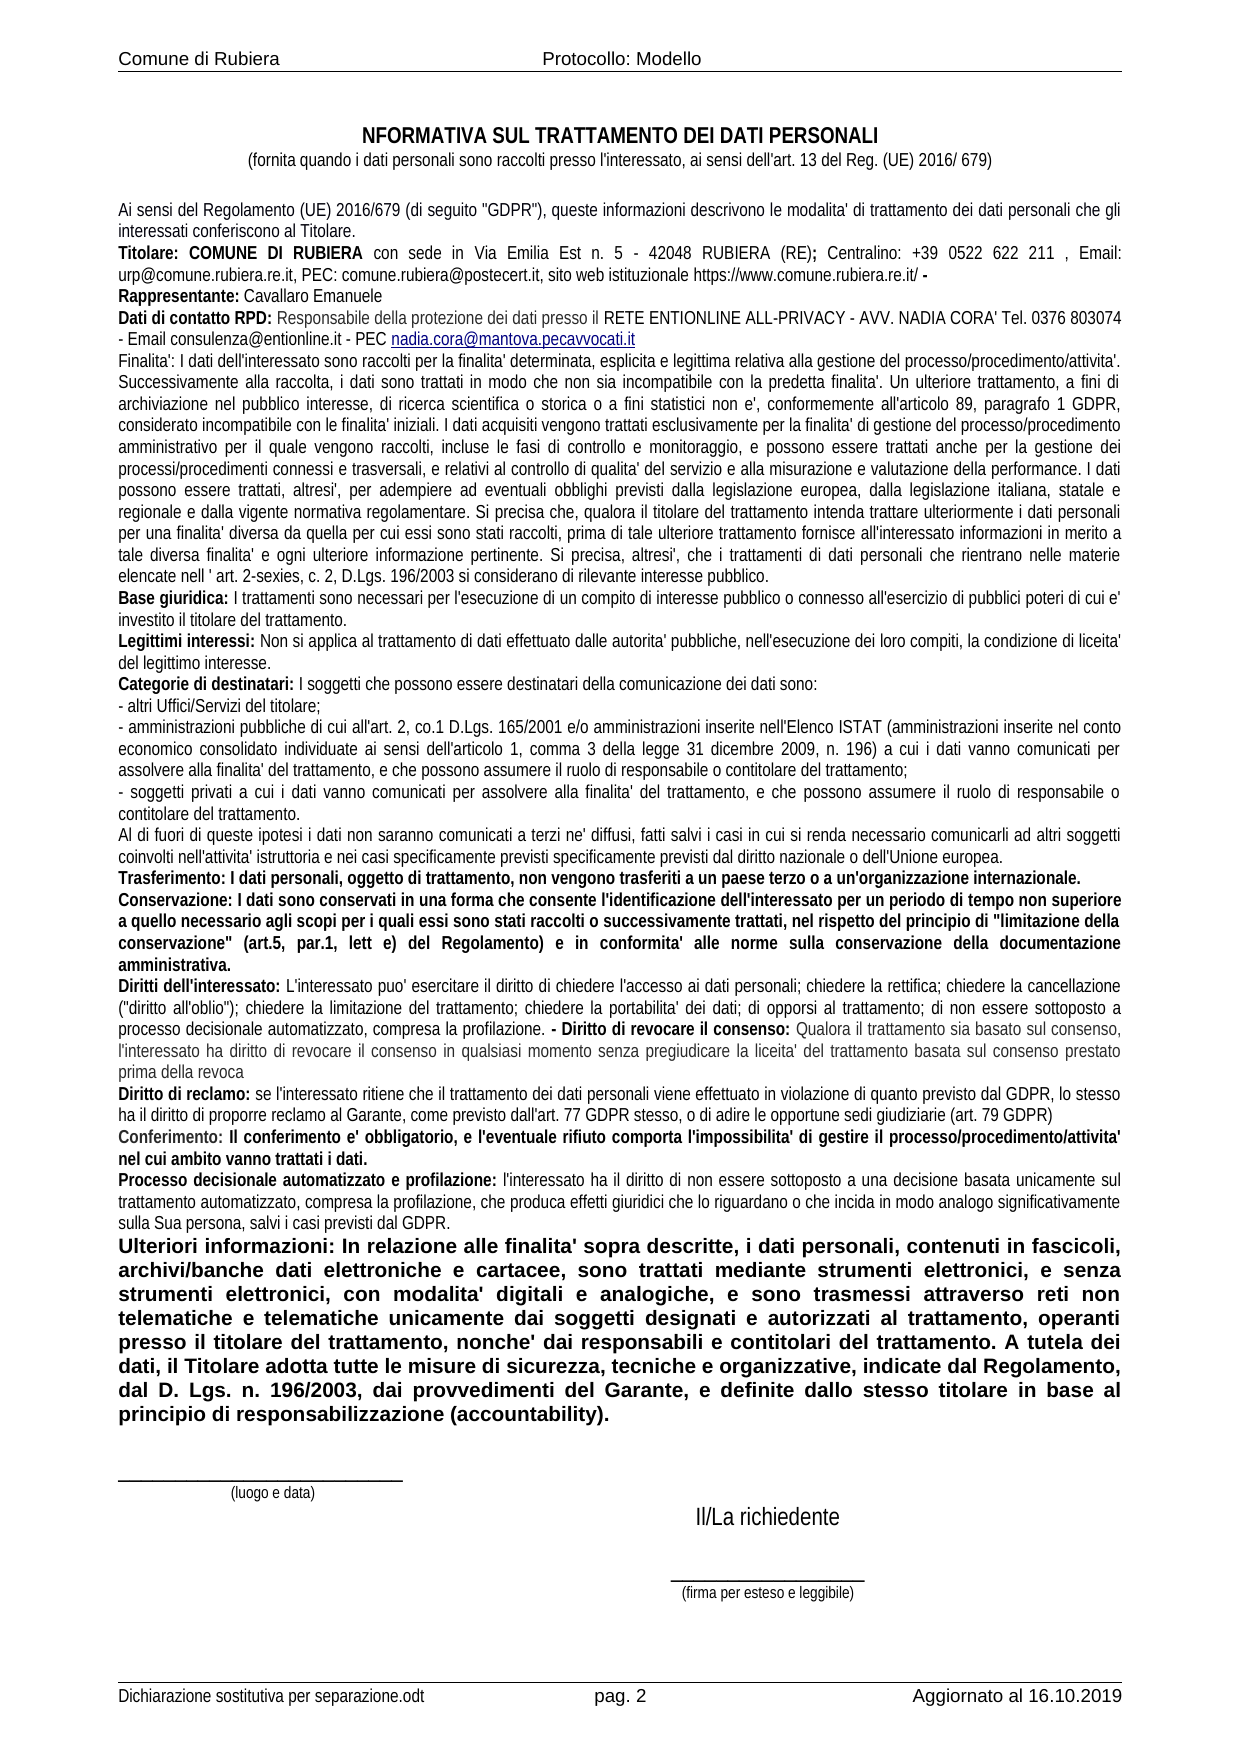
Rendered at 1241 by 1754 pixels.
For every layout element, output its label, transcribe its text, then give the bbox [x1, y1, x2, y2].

text Ulteriori informazioni: In relazione alle finalita' sopra descritte, i dati personali, contenuti in fascicoli, archivi/banche dati elettroniche e cartacee, sono trattati mediante strumenti elettronici, e senza strumenti elettronici, con modalita' digitali e analogiche, e sono trasmessi attraverso reti non telematiche e telematiche unicamente dai soggetti designati e autorizzati al trattamento, operanti presso il titolare del trattamento, nonche' dai responsabili e contitolari del trattamento. A tutela dei dati, il Titolare adotta tutte le misure di sicurezza, tecniche e organizzative, indicate dal Regolamento, dal D. Lgs. n. 196/2003, dai provvedimenti del Garante, e definite dallo stesso titolare in base al principio di responsabilizzazione (accountability). [118, 1234, 1122, 1425]
text Conservazione: I dati sono conservati in una forma che consente l'identificazione dell'interessato per un periodo di tempo non superiore a quello necessario agli scopi per i quali essi sono stati raccolti o successivamente trattati, nel rispetto del principio di "limitazione della conservazione" (art.5, par.1, lett e) del Regolamento) e in conformita' alle norme sulla conservazione della documentazione amministrativa. [118, 889, 1122, 975]
text Processo decisionale automatizzato e profilazione: l'interessato ha il diritto di non essere sottoposto a una decisione basata unicamente sul trattamento automatizzato, compresa la profilazione, che produca effetti giuridici che lo riguardano o che incida in modo analogo significativamente sulla Sua persona, salvi i casi previsti dal GDPR. [118, 1169, 1122, 1234]
text Il/La richiedente [118, 1502, 1122, 1531]
text - amministrazioni pubbliche di cui all'art. 2, co.1 D.Lgs. 165/2001 e/o amministrazioni inserite nell'Elenco ISTAT (amministrazioni inserite nel conto economico consolidato individuate ai sensi dell'articolo 1, comma 3 della legge 31 dicembre 2009, n. 196) a cui i dati vanno comunicati per assolvere alla finalita' del trattamento, e che possono assumere il ruolo di responsabile o contitolare del trattamento; [118, 716, 1122, 781]
text Diritti dell'interessato: L'interessato puo' esercitare il diritto di chiedere l'accesso ai dati personali; chiedere la rettifica; chiedere la cancellazione ("diritto all'oblio"); chiedere la limitazione del trattamento; chiedere la portabilita' dei dati; di opporsi al trattamento; di non essere sottoposto a processo decisionale automatizzato, compresa la profilazione. - Diritto di revocare il consenso: Qualora il trattamento sia basato sul consenso, l'interessato ha diritto di revocare il consenso in qualsiasi momento senza pregiudicare la liceita' del trattamento basata sul consenso prestato prima della revoca [118, 975, 1122, 1083]
text Al di fuori di queste ipotesi i dati non saranno comunicati a terzi ne' diffusi, fatti salvi i casi in cui si renda necessario comunicarli ad altri soggetti coinvolti nell'attivita' istruttoria e nei casi specificamente previsti specificamente previsti dal diritto nazionale o dell'Unione europea. [118, 824, 1122, 867]
text (fornita quando i dati personali sono raccolti presso l'interessato, ai sensi dell'art. 13 del Reg. (UE) 2016/ 679) [118, 148, 1122, 170]
text - soggetti privati a cui i dati vanno comunicati per assolvere alla finalita' del trattamento, e che possono assumere il ruolo di responsabile o contitolare del trattamento. [118, 781, 1122, 824]
text Trasferimento: I dati personali, oggetto di trattamento, non vengono trasferiti a un paese terzo o a un'organizzazione internazionale. [118, 867, 1122, 889]
text Base giuridica: I trattamenti sono necessari per l'esecuzione di un compito di interesse pubblico o connesso all'esercizio di pubblici poteri di cui e' investito il titolare del trattamento. [118, 587, 1122, 630]
text Legittimi interessi: Non si applica al trattamento di dati effettuato dalle autorita' pubbliche, nell'esecuzione dei loro compiti, la condizione di liceita' del legittimo interesse. [118, 630, 1122, 673]
text - altri Uffici/Servizi del titolare; [118, 695, 1122, 716]
text (luogo e data) [231, 1483, 1122, 1502]
text _________________ [118, 1554, 1122, 1583]
text NFORMATIVA SUL TRATTAMENTO DEI DATI PERSONALI [118, 122, 1122, 148]
text _________________________ [118, 1454, 1122, 1483]
text Finalita': I dati dell'interessato sono raccolti per la finalita' determinata, esplicita e legittima relativa alla gestione del processo/procedimento/attivita'. Successivamente alla raccolta, i dati sono trattati in modo che non sia incompatibile con la predetta finalita'. Un ulteriore trattamento, a fini di archiviazione nel pubblico interesse, di ricerca scientifica o storica o a fini statistici non e', conformemente all'articolo 89, paragrafo 1 GDPR, considerato incompatibile con le finalita' iniziali. I dati acquisiti vengono trattati esclusivamente per la finalita' di gestione del processo/procedimento amministrativo per il quale vengono raccolti, incluse le fasi di controllo e monitoraggio, e possono essere trattati anche per la gestione dei processi/procedimenti connessi e trasversali, e relativi al controllo di qualita' del servizio e alla misurazione e valutazione della performance. I dati possono essere trattati, altresi', per adempiere ad eventuali obblighi previsti dalla legislazione europea, dalla legislazione italiana, statale e regionale e dalla vigente normativa regolamentare. Si precisa che, qualora il titolare del trattamento intenda trattare ulteriormente i dati personali per una finalita' diversa da quella per cui essi sono stati raccolti, prima di tale ulteriore trattamento fornisce all'interessato informazioni in merito a tale diversa finalita' e ogni ulteriore informazione pertinente. Si precisa, altresi', che i trattamenti di dati personali che rientrano nelle materie elencate nell ' art. 2-sexies, c. 2, D.Lgs. 196/2003 si considerano di rilevante interesse pubblico. [118, 350, 1122, 587]
text Ai sensi del Regolamento (UE) 2016/679 (di seguito "GDPR"), queste informazioni descrivono le modalita' di trattamento dei dati personali che gli interessati conferiscono al Titolare. [118, 199, 1122, 242]
text Categorie di destinatari: I soggetti che possono essere destinatari della comunicazione dei dati sono: [118, 673, 1122, 695]
text Conferimento: Il conferimento e' obbligatorio, e l'eventuale rifiuto comporta l'impossibilita' di gestire il processo/procedimento/attivita' nel cui ambito vanno trattati i dati. [118, 1126, 1122, 1169]
text Titolare: COMUNE DI RUBIERA con sede in Via Emilia Est n. 5 - 42048 RUBIERA (RE); Centralino: +39 0522 622 211 , Email: urp@comune.rubiera.re.it, PEC: comune.rubiera@postecert.it, sito web istituzionale https://www.comune.rubiera.re.it/ - [118, 242, 1122, 285]
text Rappresentante: Cavallaro Emanuele [118, 285, 1122, 307]
text Diritto di reclamo: se l'interessato ritiene che il trattamento dei dati personali viene effettuato in violazione di quanto previsto dal GDPR, lo stesso ha il diritto di proporre reclamo al Garante, come previsto dall'art. 77 GDPR stesso, o di adire le opportune sedi giudiziarie (art. 79 GDPR) [118, 1083, 1122, 1126]
text (firma per esteso e leggibile) [118, 1583, 1122, 1602]
text Dati di contatto RPD: Responsabile della protezione dei dati presso il RETE ENTIONLINE ALL-PRIVACY - AVV. NADIA CORA' Tel. 0376 803074 - Email consulenza@entionline.it - PEC nadia.cora@mantova.pecavvocati.it [118, 307, 1122, 350]
